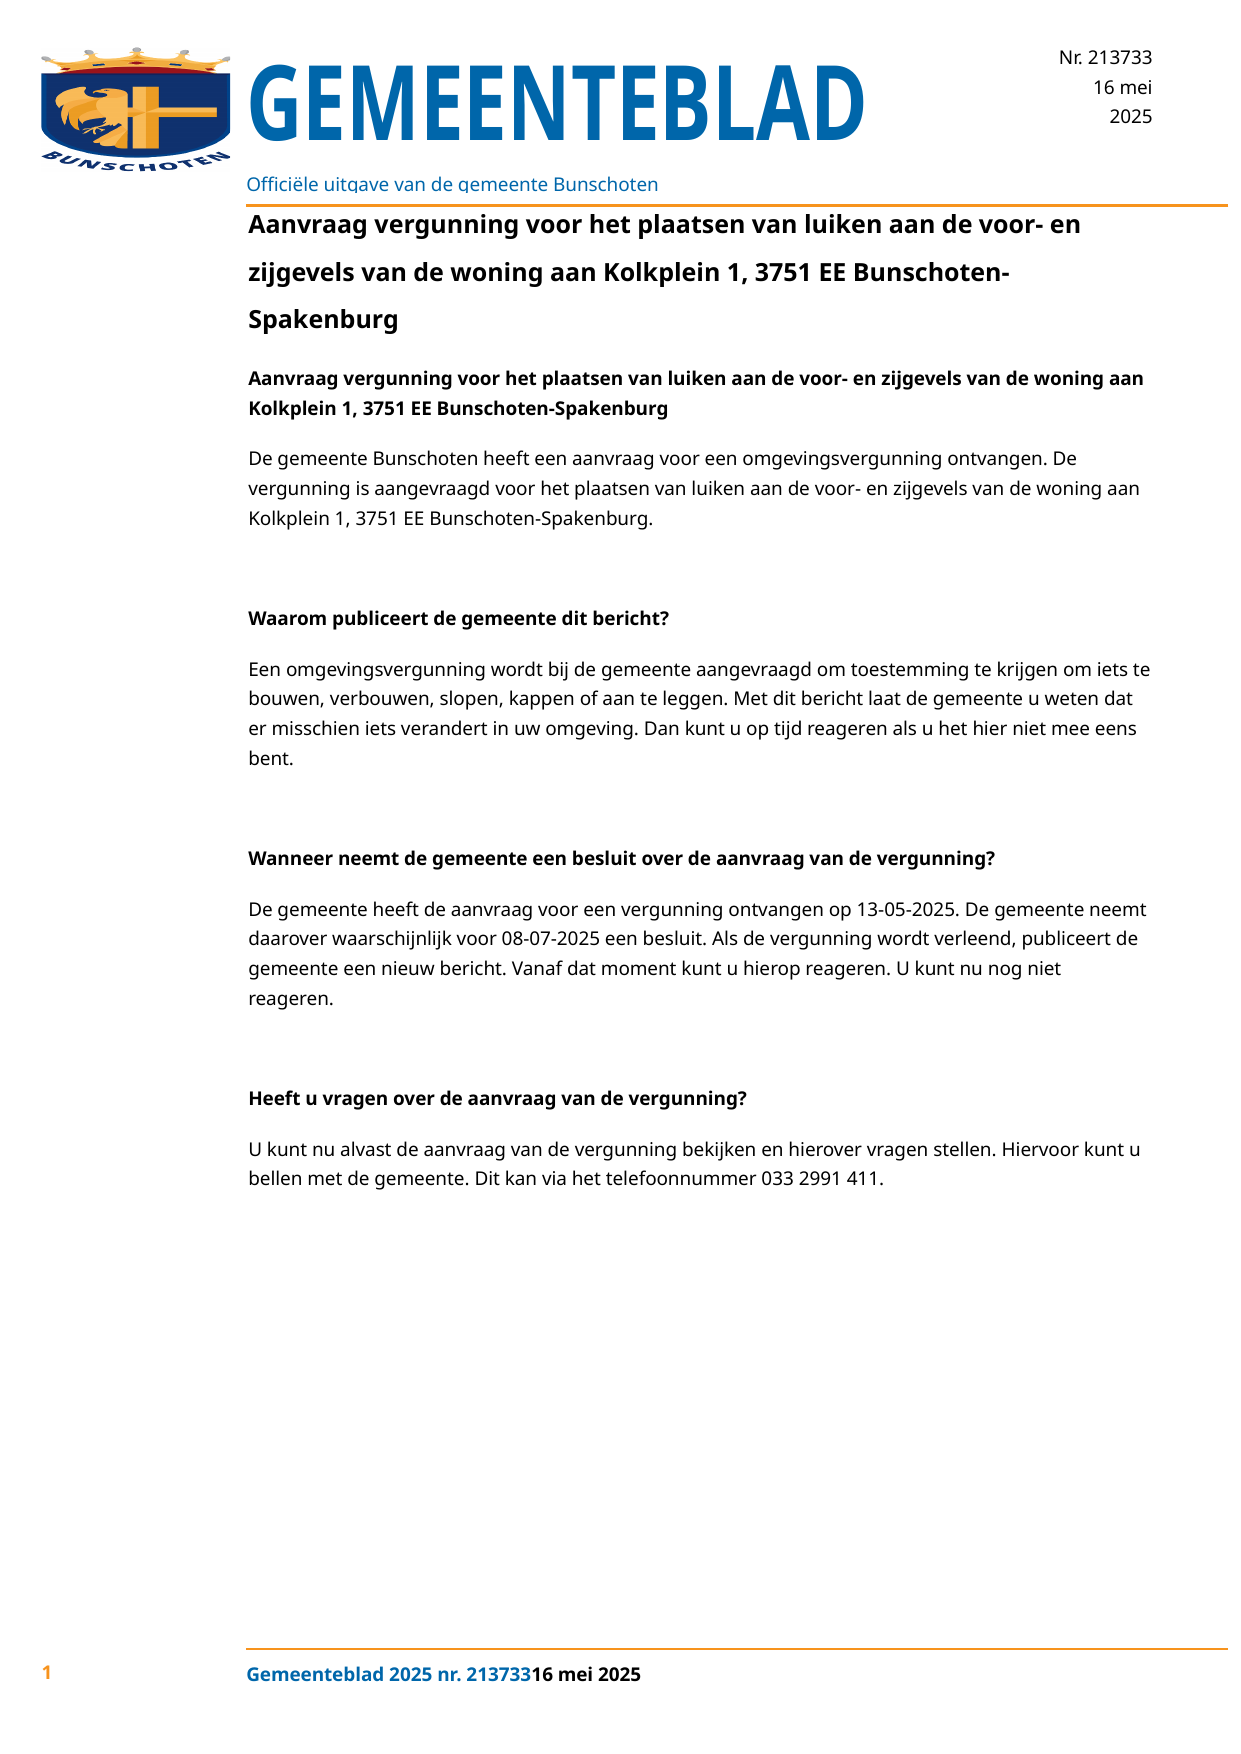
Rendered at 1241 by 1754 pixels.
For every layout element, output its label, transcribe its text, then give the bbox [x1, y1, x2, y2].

text Aanvraag vergunning voor het plaatsen van luiken aan de voor- en zijgevels van de woning aan Kolkplein 1, 3751 EE Bunschoten-Spakenburg [248, 366, 1152, 421]
text Waarom publiceert de gemeente dit bericht? [248, 606, 1152, 631]
text U kunt nu alvast de aanvraag van de vergunning bekijken en hierover vragen stellen. Hiervoor kunt u bellen met de gemeente. Dit kan via het telefoonnummer 033 2991 411. [248, 1136, 1152, 1191]
text De gemeente heeft de aanvraag voor een vergunning ontvangen op 13-05-2025. De gemeente neemt daarover waarschijnlijk voor 08-07-2025 een besluit. Als de vergunning wordt verleend, publiceert de gemeente een nieuw bericht. Vanaf dat moment kunt u hierop reageren. U kunt nu nog niet reageren. [248, 896, 1152, 1010]
text De gemeente Bunschoten heeft een aanvraag voor een omgevingsvergunning ontvangen. De vergunning is aangevraagd voor het plaatsen van luiken aan de voor- en zijgevels van de woning aan Kolkplein 1, 3751 EE Bunschoten-Spakenburg. [248, 446, 1152, 530]
text Heeft u vragen over de aanvraag van de vergunning? [248, 1086, 1152, 1111]
text Aanvraag vergunning voor het plaatsen van luiken aan de voor- en zijgevels van de woning aan Kolkplein 1, 3751 EE Bunschoten-Spakenburg [248, 207, 1152, 336]
text Wanneer neemt de gemeente een besluit over de aanvraag van de vergunning? [248, 846, 1152, 871]
text Een omgevingsvergunning wordt bij de gemeente aangevraagd om toestemming te krijgen om iets te bouwen, verbouwen, slopen, kappen of aan te leggen. Met dit bericht laat de gemeente u weten dat er misschien iets verandert in uw omgeving. Dan kunt u op tijd reageren als u het hier niet mee eens bent. [248, 656, 1152, 770]
picture [41, 47, 231, 172]
